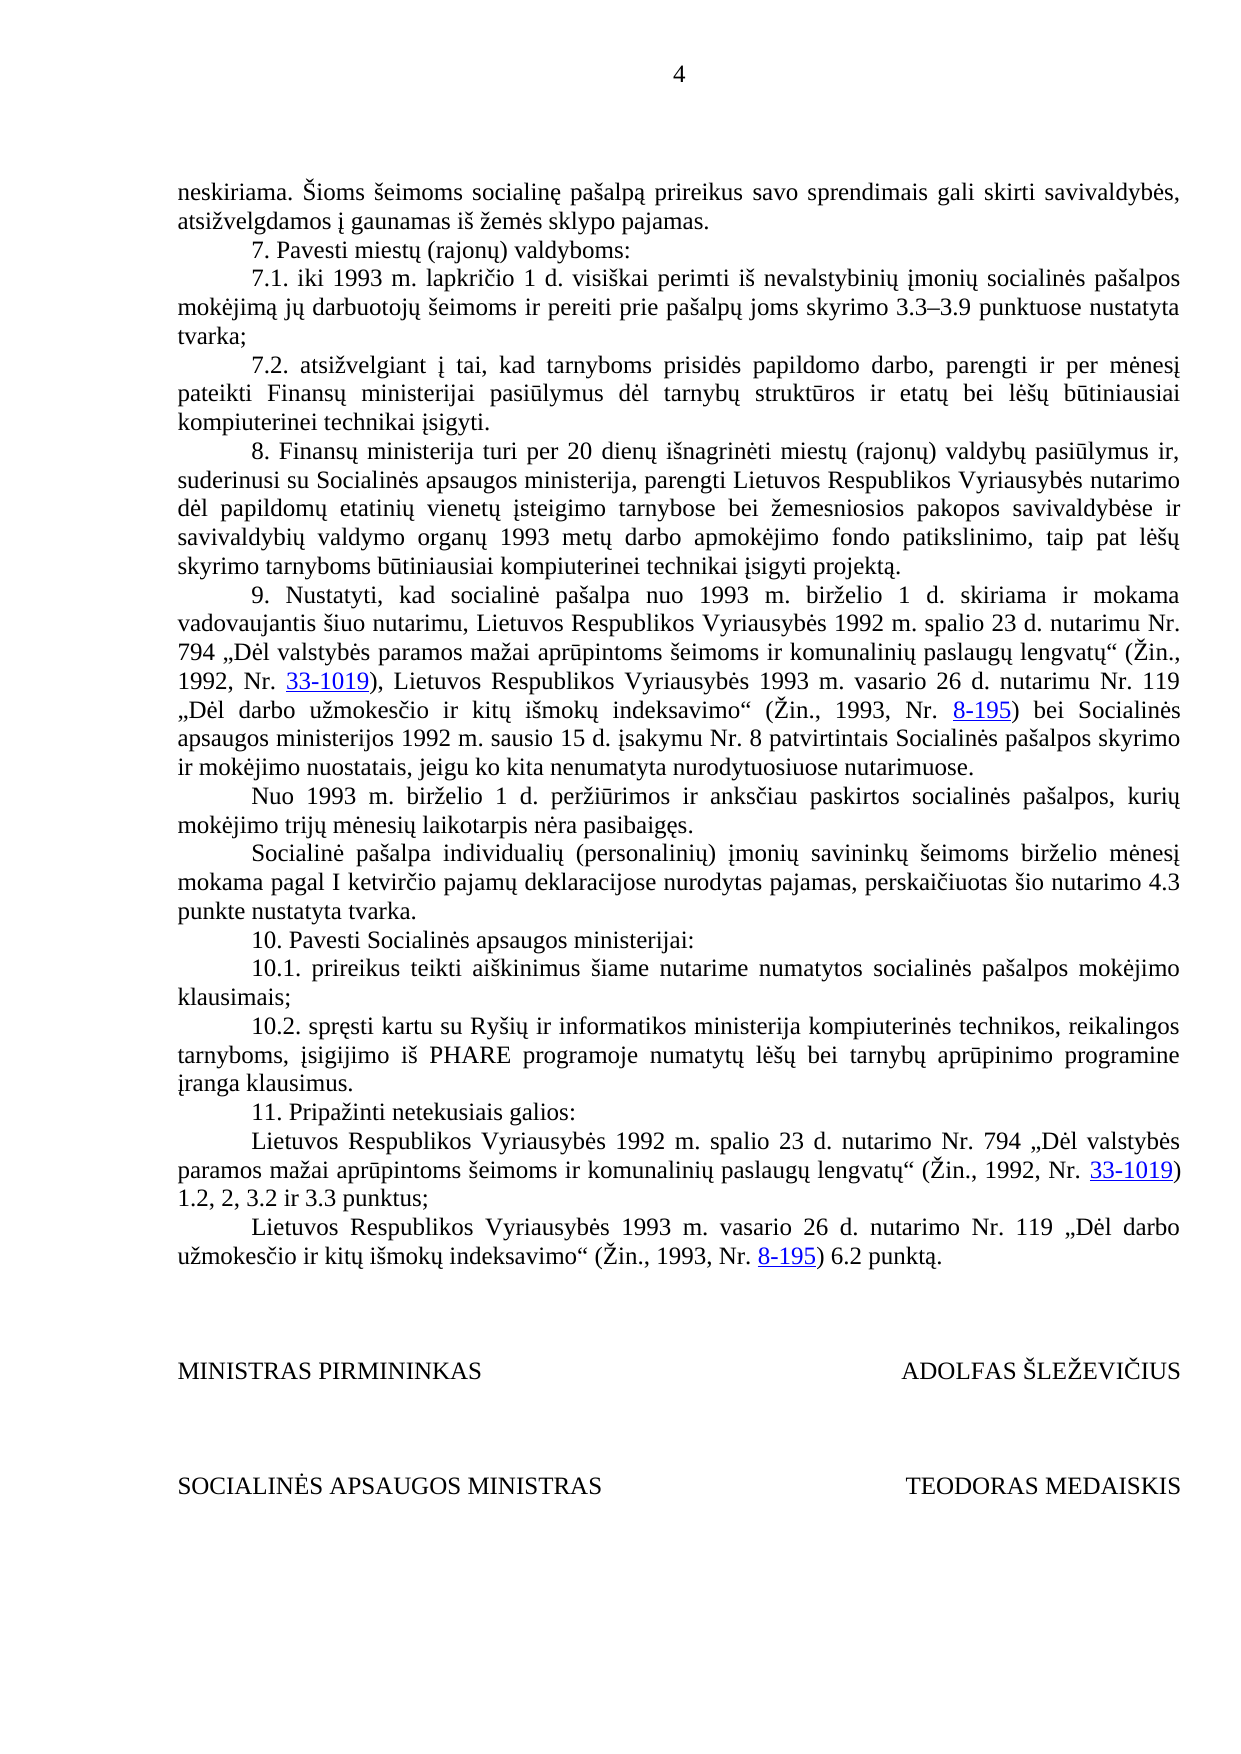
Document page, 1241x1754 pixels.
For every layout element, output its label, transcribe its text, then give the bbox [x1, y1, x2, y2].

text 10.2. spręsti kartu su Ryšių ir informatikos ministerija kompiuterinės technikos, reikalingos tarnyboms, įsigijimo iš PHARE programoje numatytų lėšų bei tarnybų aprūpinimo programine įranga klausimus. [177, 1011, 1181, 1097]
text 11. Pripažinti netekusiais galios: [177, 1097, 1181, 1126]
text SOCIALINĖS APSAUGOS MINISTRAS TEODORAS MEDAISKIS [177, 1471, 1181, 1500]
text Nuo 1993 m. birželio 1 d. peržiūrimos ir anksčiau paskirtos socialinės pašalpos, kurių mokėjimo trijų mėnesių laikotarpis nėra pasibaigęs. [177, 781, 1181, 838]
text 7.1. iki 1993 m. lapkričio 1 d. visiškai perimti iš nevalstybinių įmonių socialinės pašalpos mokėjimą jų darbuotojų šeimoms ir pereiti prie pašalpų joms skyrimo 3.3–3.9 punktuose nustatyta tvarka; [177, 263, 1181, 350]
text MINISTRAS PIRMININKAS ADOLFAS ŠLEŽEVIČIUS [177, 1356, 1181, 1385]
text neskiriama. Šioms šeimoms socialinę pašalpą prireikus savo sprendimais gali skirti savivaldybės, atsižvelgdamos į gaunamas iš žemės sklypo pajamas. [177, 177, 1181, 235]
text 7. Pavesti miestų (rajonų) valdyboms: [177, 235, 1181, 263]
text 10.1. prireikus teikti aiškinimus šiame nutarime numatytos socialinės pašalpos mokėjimo klausimais; [177, 953, 1181, 1011]
text 7.2. atsižvelgiant į tai, kad tarnyboms prisidės papildomo darbo, parengti ir per mėnesį pateikti Finansų ministerijai pasiūlymus dėl tarnybų struktūros ir etatų bei lėšų būtiniausiai kompiuterinei technikai įsigyti. [177, 350, 1181, 436]
text Socialinė pašalpa individualių (personalinių) įmonių savininkų šeimoms birželio mėnesį mokama pagal I ketvirčio pajamų deklaracijose nurodytas pajamas, perskaičiuotas šio nutarimo 4.3 punkte nustatyta tvarka. [177, 838, 1181, 925]
text 9. Nustatyti, kad socialinė pašalpa nuo 1993 m. birželio 1 d. skiriama ir mokama vadovaujantis šiuo nutarimu, Lietuvos Respublikos Vyriausybės 1992 m. spalio 23 d. nutarimu Nr. 794 „Dėl valstybės paramos mažai aprūpintoms šeimoms ir komunalinių paslaugų lengvatų“ (Žin., 1992, Nr. 33-1019), Lietuvos Respublikos Vyriausybės 1993 m. vasario 26 d. nutarimu Nr. 119 „Dėl darbo užmokesčio ir kitų išmokų indeksavimo“ (Žin., 1993, Nr. 8-195) bei Socialinės apsaugos ministerijos 1992 m. sausio 15 d. įsakymu Nr. 8 patvirtintais Socialinės pašalpos skyrimo ir mokėjimo nuostatais, jeigu ko kita nenumatyta nurodytuosiuose nutarimuose. [177, 580, 1181, 781]
text Lietuvos Respublikos Vyriausybės 1993 m. vasario 26 d. nutarimo Nr. 119 „Dėl darbo užmokesčio ir kitų išmokų indeksavimo“ (Žin., 1993, Nr. 8-195) 6.2 punktą. [177, 1212, 1181, 1270]
text Lietuvos Respublikos Vyriausybės 1992 m. spalio 23 d. nutarimo Nr. 794 „Dėl valstybės paramos mažai aprūpintoms šeimoms ir komunalinių paslaugų lengvatų“ (Žin., 1992, Nr. 33-1019) 1.2, 2, 3.2 ir 3.3 punktus; [177, 1126, 1181, 1212]
text 10. Pavesti Socialinės apsaugos ministerijai: [177, 925, 1181, 953]
text 8. Finansų ministerija turi per 20 dienų išnagrinėti miestų (rajonų) valdybų pasiūlymus ir, suderinusi su Socialinės apsaugos ministerija, parengti Lietuvos Respublikos Vyriausybės nutarimo dėl papildomų etatinių vienetų įsteigimo tarnybose bei žemesniosios pakopos savivaldybėse ir savivaldybių valdymo organų 1993 metų darbo apmokėjimo fondo patikslinimo, taip pat lėšų skyrimo tarnyboms būtiniausiai kompiuterinei technikai įsigyti projektą. [177, 436, 1181, 580]
